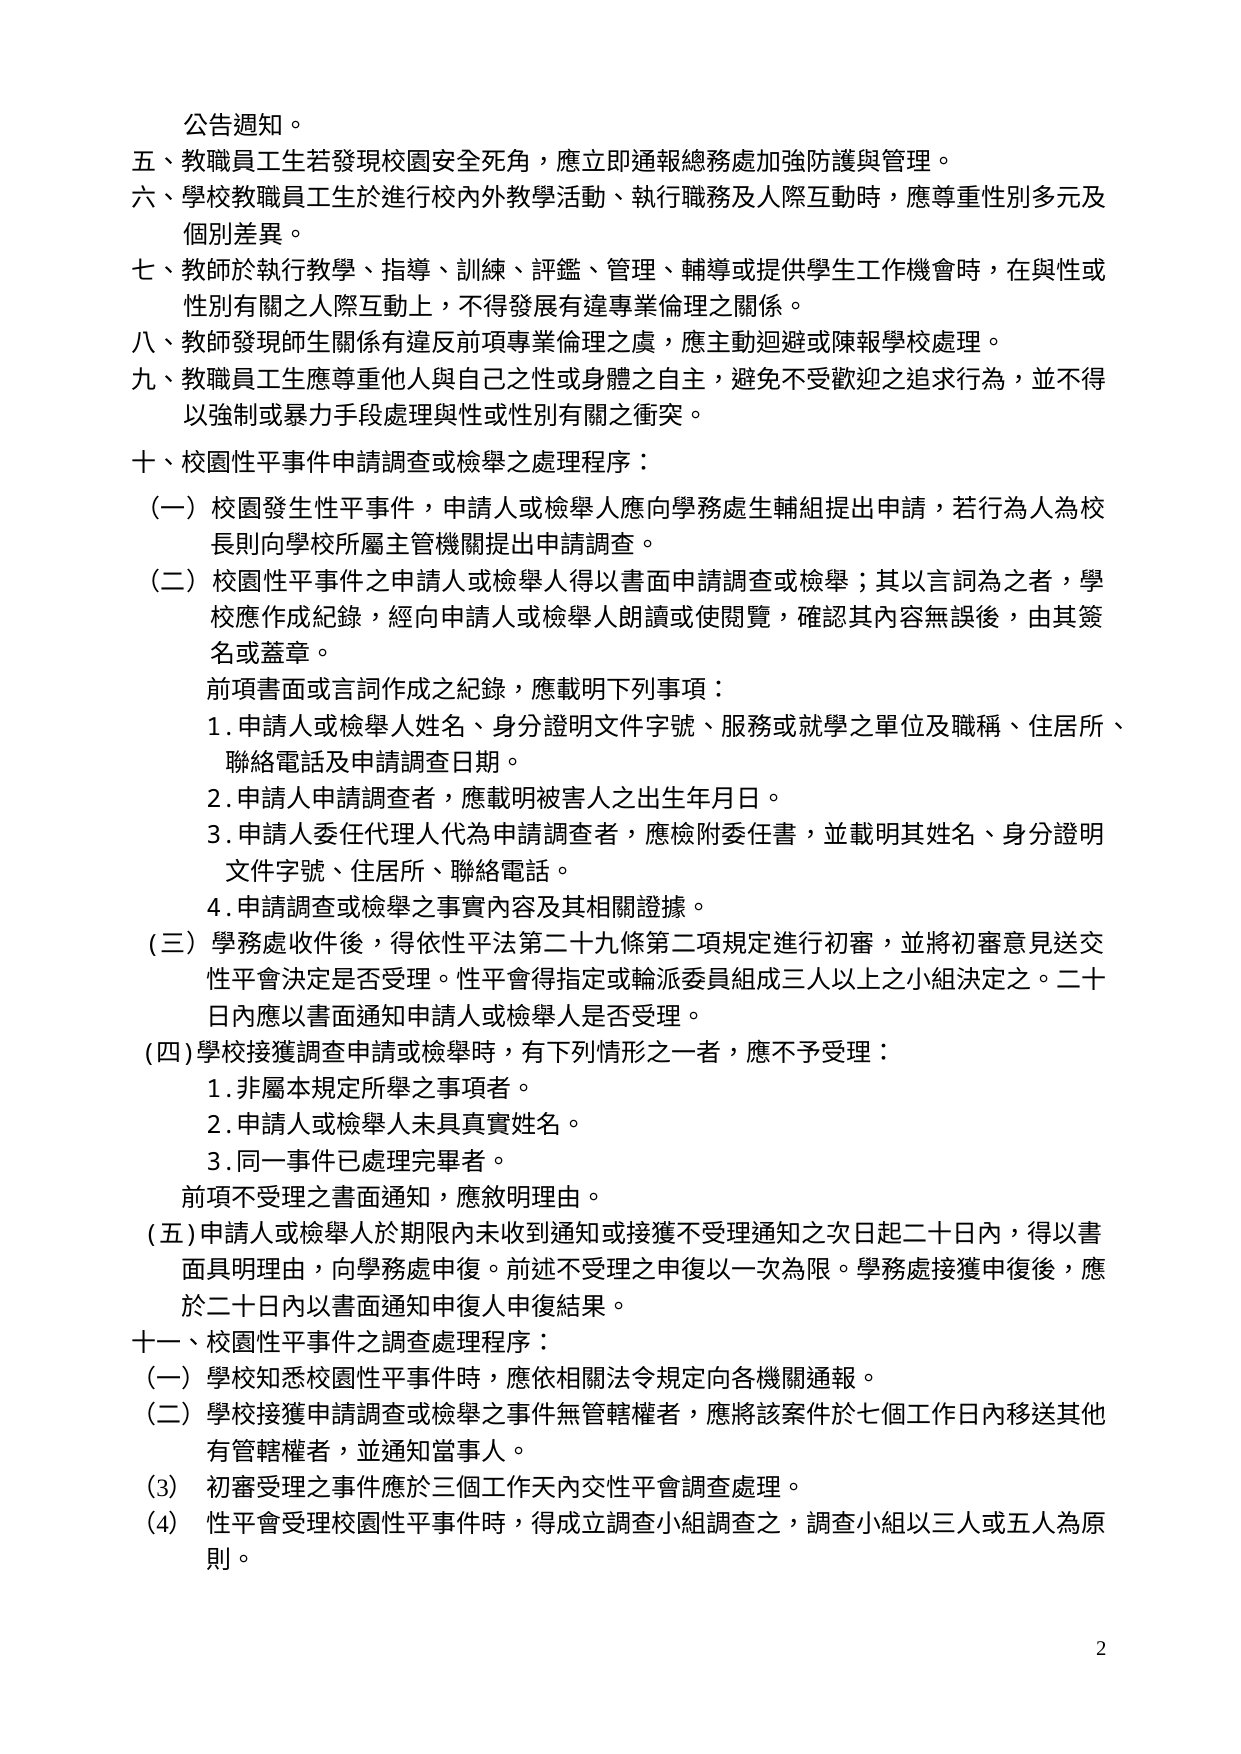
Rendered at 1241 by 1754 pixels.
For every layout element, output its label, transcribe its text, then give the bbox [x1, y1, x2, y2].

text 4.申請調查或檢舉之事實內容及其相關證據。 [206, 887, 1106, 924]
text 3.申請人委任代理人代為申請調查者，應檢附委任書，並載明其姓名、身分證明文件字號、住居所、聯絡電話。 [206, 815, 1106, 887]
text 十、校園性平事件申請調查或檢舉之處理程序： [131, 442, 1106, 478]
text 1.非屬本規定所舉之事項者。 [131, 1069, 1106, 1105]
text 五、教職員工生若發現校園安全死角，應立即通報總務處加強防護與管理。 [131, 142, 1106, 178]
text 公告週知。 [131, 105, 1106, 142]
list 初審受理之事件應於三個工作天內交性平會調查處理。 [131, 1467, 1106, 1504]
text 3.同一事件已處理完畢者。 [131, 1141, 1106, 1177]
text 前項書面或言詞作成之紀錄，應載明下列事項： [206, 670, 1106, 706]
text (五)申請人或檢舉人於期限內未收到通知或接獲不受理通知之次日起二十日內，得以書面具明理由，向學務處申復。前述不受理之申復以一次為限。學務處接獲申復後，應於二十日內以書面通知申復人申復結果。 [144, 1214, 1106, 1322]
text 2.申請人或檢舉人未具真實姓名。 [131, 1105, 1106, 1141]
text 六、學校教職員工生於進行校內外教學活動、執行職務及人際互動時，應尊重性別多元及個別差異。 [131, 178, 1106, 250]
text （二）校園性平事件之申請人或檢舉人得以書面申請調查或檢舉；其以言詞為之者，學校應作成紀錄，經向申請人或檢舉人朗讀或使閱覽，確認其內容無誤後，由其簽名或蓋章。 [135, 561, 1106, 670]
text （一）學校知悉校園性平事件時，應依相關法令規定向各機關通報。 [131, 1359, 1106, 1395]
text 九、教職員工生應尊重他人與自己之性或身體之自主，避免不受歡迎之追求行為，並不得以強制或暴力手段處理與性或性別有關之衝突。 [131, 359, 1106, 432]
text (四)學校接獲調查申請或檢舉時，有下列情形之一者，應不予受理： [141, 1032, 1106, 1069]
text 八、教師發現師生關係有違反前項專業倫理之虞，應主動迴避或陳報學校處理。 [131, 323, 1106, 359]
text （一）校園發生性平事件，申請人或檢舉人應向學務處生輔組提出申請，若行為人為校長則向學校所屬主管機關提出申請調查。 [135, 489, 1106, 561]
text (三）學務處收件後，得依性平法第二十九條第二項規定進行初審，並將初審意見送交性平會決定是否受理。性平會得指定或輪派委員組成三人以上之小組決定之。二十日內應以書面通知申請人或檢舉人是否受理。 [145, 924, 1106, 1032]
text 七、教師於執行教學、指導、訓練、評鑑、管理、輔導或提供學生工作機會時，在與性或性別有關之人際互動上，不得發展有違專業倫理之關係。 [131, 250, 1106, 323]
text 十一、校園性平事件之調查處理程序： [131, 1322, 1106, 1359]
text 前項不受理之書面通知，應敘明理由。 [131, 1177, 1106, 1214]
text 1.申請人或檢舉人姓名、身分證明文件字號、服務或就學之單位及職稱、住居所、聯絡電話及申請調查日期。 [206, 706, 1106, 779]
text 2.申請人申請調查者，應載明被害人之出生年月日。 [206, 779, 1106, 815]
list 性平會受理校園性平事件時，得成立調查小組調查之，調查小組以三人或五人為原則。 [131, 1504, 1106, 1576]
text （二）學校接獲申請調查或檢舉之事件無管轄權者，應將該案件於七個工作日內移送其他有管轄權者，並通知當事人。 [131, 1395, 1106, 1467]
